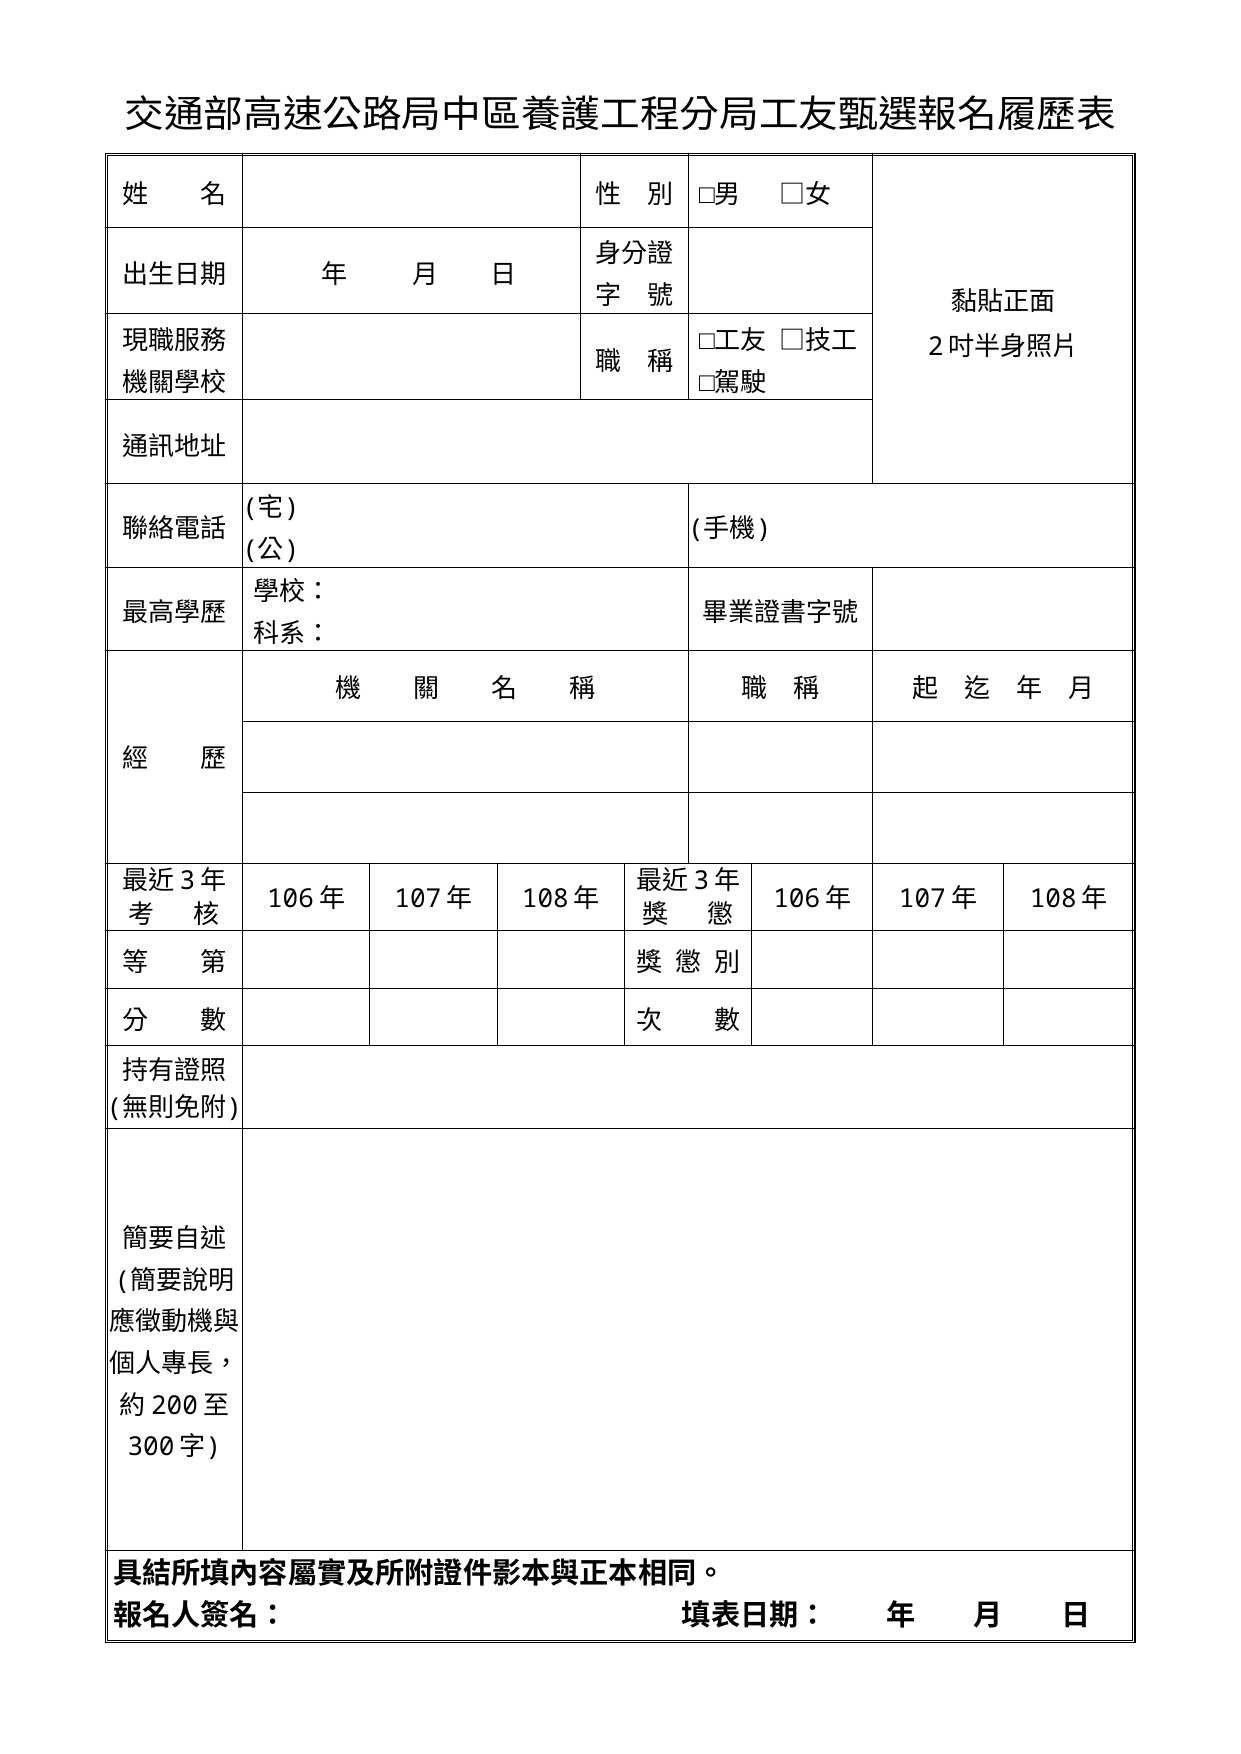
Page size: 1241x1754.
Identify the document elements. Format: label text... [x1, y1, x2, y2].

table_cell [689, 722, 872, 792]
table_cell [873, 989, 1003, 1045]
table_header 姓 名 [108, 156, 242, 226]
table_cell [1004, 931, 1132, 988]
table_cell [498, 931, 624, 988]
table_header 黏貼正面 2吋半身照片 [873, 156, 1132, 483]
table_header □男 □女 [689, 156, 872, 226]
table_cell 具結所填內容屬實及所附證件影本與正本相同。 報名人簽名： 填表日期： 年 月 日 [108, 1551, 1132, 1639]
table_cell [370, 989, 497, 1045]
table_cell 學校： 科系： [243, 568, 688, 650]
table_cell 畢業證書字號 [689, 568, 872, 650]
table_cell [873, 568, 1132, 650]
table_cell [498, 989, 624, 1045]
table_cell 最高學歷 [108, 568, 242, 650]
table_cell [752, 989, 872, 1045]
table_cell [1004, 989, 1132, 1045]
table_cell [243, 314, 580, 399]
table_cell [243, 722, 688, 792]
table_cell 分 數 [108, 989, 242, 1045]
table_cell [243, 1046, 1132, 1128]
table_cell 106年 [752, 864, 872, 930]
table_cell □工友 □技工 □駕駛 [689, 314, 872, 399]
table_cell [689, 793, 872, 863]
table_cell 108年 [1004, 864, 1132, 930]
table_cell [243, 793, 688, 863]
table_cell 107年 [370, 864, 497, 930]
table_cell 最近3年 獎 懲 [625, 864, 751, 930]
table_cell 簡要自述 (簡要說明應徵動機與個人專長，約200至300字) [108, 1129, 242, 1550]
table_cell 職 稱 [581, 314, 688, 399]
table_cell [689, 228, 872, 313]
table_cell 機 關 名 稱 [243, 651, 688, 721]
table_cell [370, 931, 497, 988]
table_cell 通訊地址 [108, 400, 242, 483]
table_cell [243, 931, 369, 988]
table_cell [243, 989, 369, 1045]
table_cell 出生日期 [108, 228, 242, 313]
table_cell [752, 931, 872, 988]
table_cell 獎 懲 別 [625, 931, 751, 988]
table_cell [873, 931, 1003, 988]
table_cell 起 迄 年 月 [873, 651, 1132, 721]
table_cell 現職服務 機關學校 [108, 314, 242, 399]
table_cell [243, 1129, 1132, 1550]
table_cell (手機) [689, 484, 1132, 567]
table_header [243, 156, 580, 226]
table_cell 等 第 [108, 931, 242, 988]
table_cell 年 月 日 [243, 228, 580, 313]
table_cell 107年 [873, 864, 1003, 930]
table_cell 聯絡電話 [108, 484, 242, 567]
table_cell 106年 [243, 864, 369, 930]
table_cell [873, 722, 1132, 792]
table_cell 身分證 字 號 [581, 228, 688, 313]
table_cell 最近3年 考 核 [108, 864, 242, 930]
table_cell [873, 793, 1132, 863]
text 交通部高速公路局中區養護工程分局工友甄選報名履歷表 [106, 94, 1134, 136]
table_header 性 別 [581, 156, 688, 226]
table_cell 經 歷 [108, 651, 242, 863]
table_cell [243, 400, 872, 483]
table_cell 持有證照 (無則免附) [108, 1046, 242, 1128]
table_cell (宅) (公) [243, 484, 688, 567]
table_cell 次 數 [625, 989, 751, 1045]
table_cell 職 稱 [689, 651, 872, 721]
table_cell 108年 [498, 864, 624, 930]
